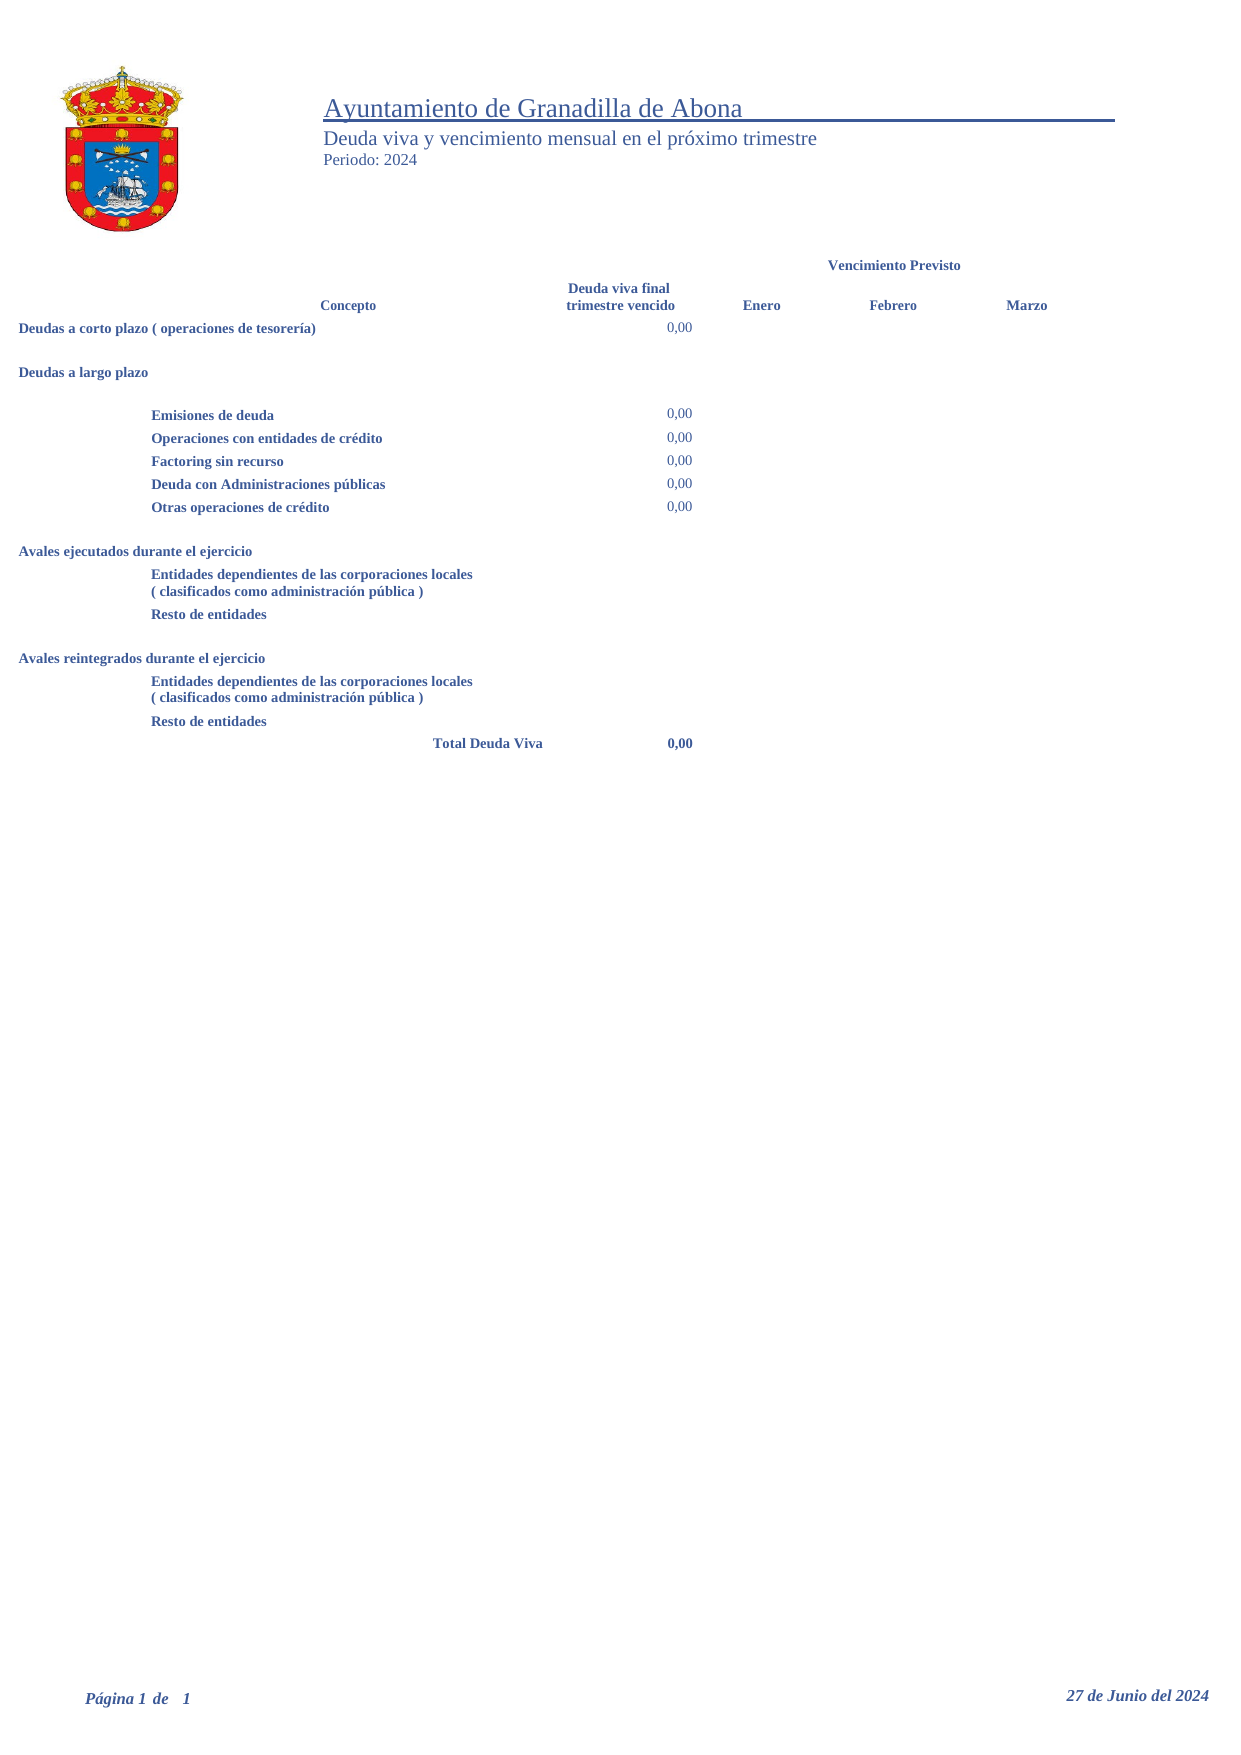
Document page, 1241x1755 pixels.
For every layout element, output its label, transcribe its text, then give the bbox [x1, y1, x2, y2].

text Resto de entidades [18, 606, 1241, 622]
subtitle Ayuntamiento de Granadilla de Abona [323, 92, 1241, 123]
text Vencimiento Previsto [828, 257, 1241, 274]
text Operaciones con entidades de crédito 0,00 [151, 428, 1241, 446]
text Deudas a largo plazo [18, 364, 148, 381]
text Emisiones de deuda 0,00 [151, 405, 1241, 423]
text Resto de entidades [151, 712, 1241, 729]
text Otras operaciones de crédito 0,00 [151, 498, 1241, 516]
text Entidades dependientes de las corporaciones locales ( clasificados como administración pública ) [151, 672, 476, 706]
text Total Deuda Viva 0,00 [6, 735, 1119, 752]
text Entidades dependientes de las corporaciones locales ( clasificados como administración pública ) [151, 566, 476, 599]
subtitle Deuda viva y vencimiento mensual en el próximo trimestre [323, 126, 1241, 150]
subtitle Periodo: 2024 [323, 150, 1241, 169]
text Deuda viva final [6, 280, 670, 297]
text Avales reintegrados durante el ejercicio [18, 649, 1241, 666]
text Deudas a corto plazo ( operaciones de tesorería) 0,00 [18, 319, 1241, 337]
text Deuda con Administraciones públicas 0,00 [151, 475, 1241, 493]
text Concepto [6, 297, 376, 314]
text Factoring sin recurso 0,00 [151, 452, 1241, 469]
text Avales ejecutados durante el ejercicio [18, 543, 1241, 559]
text trimestre vencido Enero Febrero Marzo [566, 297, 1241, 314]
